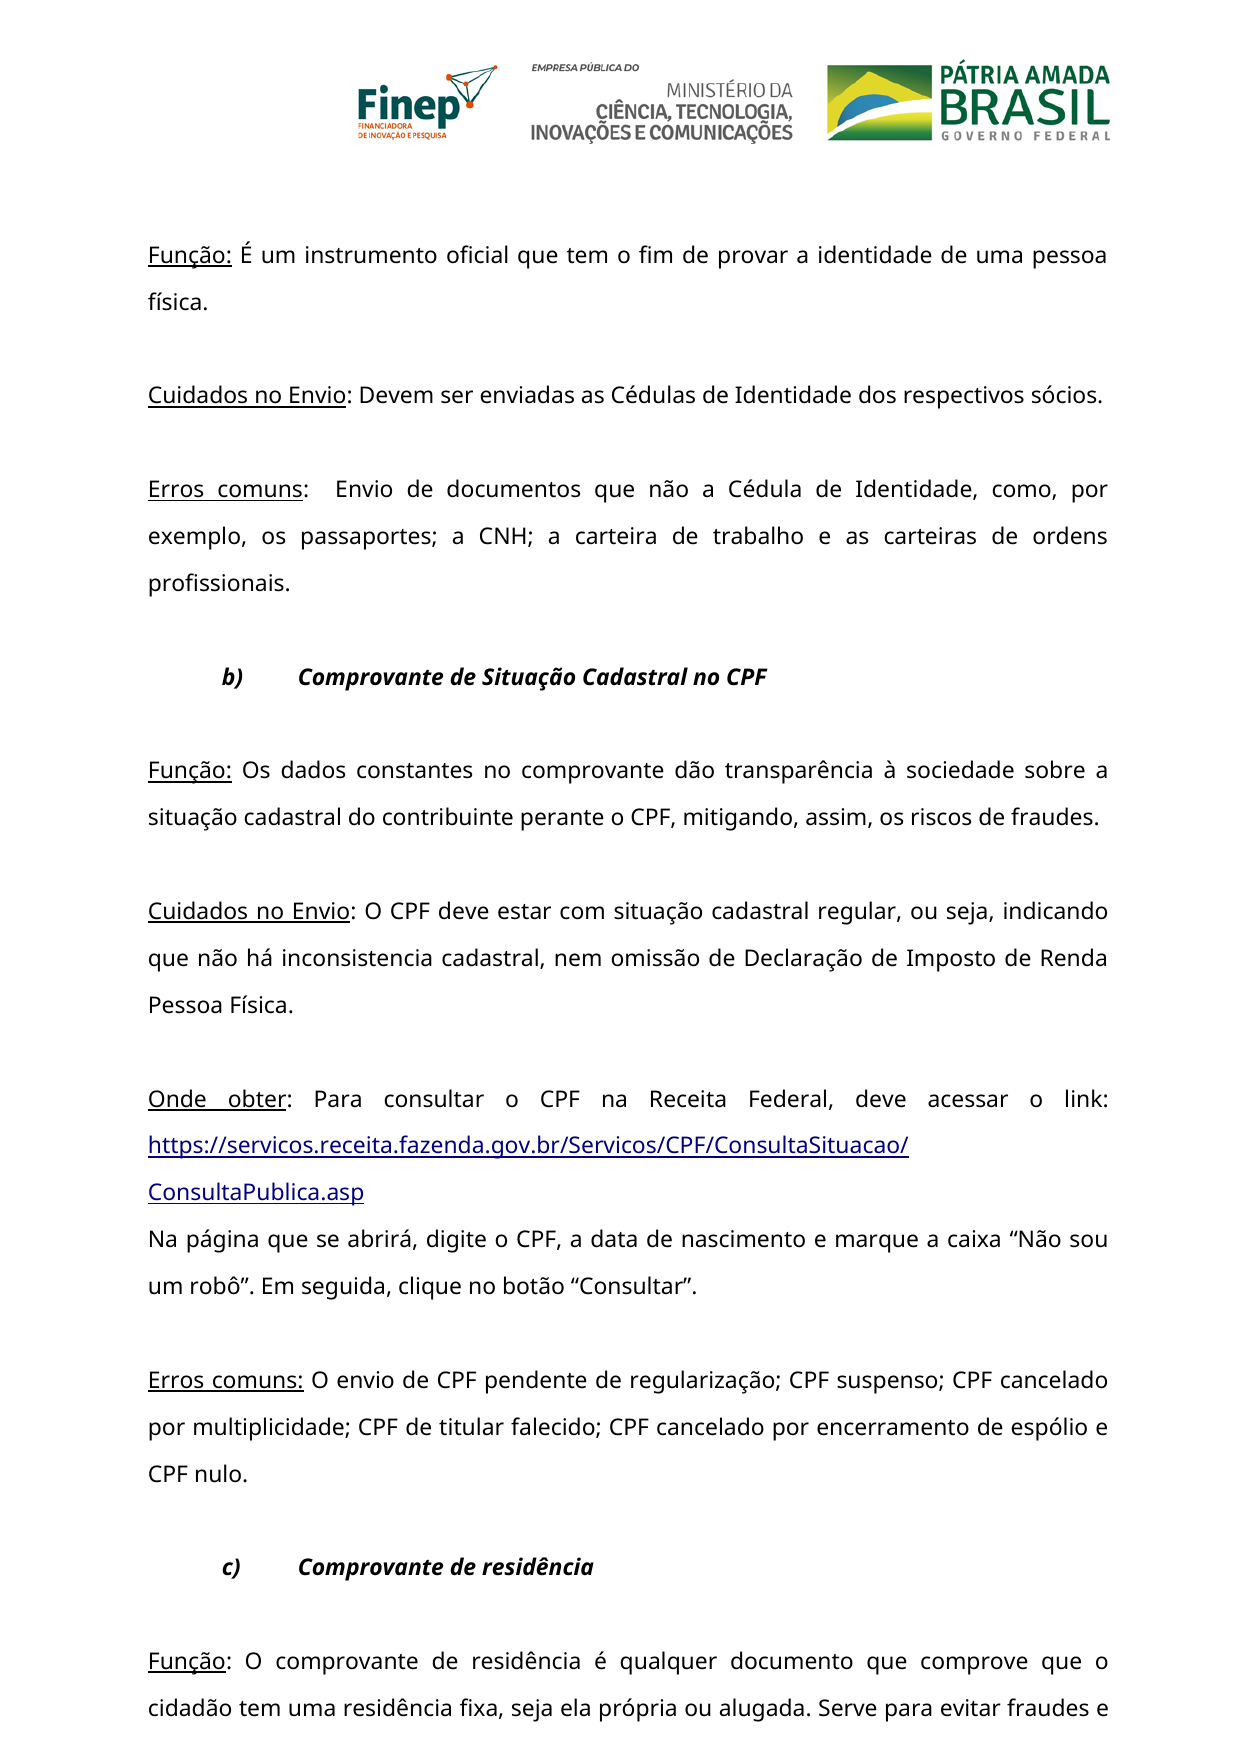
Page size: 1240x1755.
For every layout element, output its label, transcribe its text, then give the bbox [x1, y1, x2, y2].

list Comprovante de Situação Cadastral no CPF [148, 661, 1110, 692]
text Erros comuns: Envio de documentos que não a Cédula de Identidade, como, por exemplo, os passaportes; a CNH; a carteira de trabalho e as carteiras de ordens profissionais. [148, 473, 1110, 598]
list Comprovante de residência [148, 1551, 1110, 1583]
text Função: Os dados constantes no comprovante dão transparência à sociedade sobre a situação cadastral do contribuinte perante o CPF, mitigando, assim, os riscos de fraudes. [148, 754, 1110, 833]
text Na página que se abrirá, digite o CPF, a data de nascimento e marque a caixa “Não sou um robô”. Em seguida, clique no botão “Consultar”. [148, 1223, 1110, 1301]
text Função: É um instrumento oficial que tem o fim de provar a identidade de uma pessoa física. [148, 239, 1110, 317]
text Função: O comprovante de residência é qualquer documento que comprove que o cidadão tem uma residência fixa, seja ela própria ou alugada. Serve para evitar fraudes e [148, 1645, 1110, 1723]
text Onde obter: Para consultar o CPF na Receita Federal, deve acessar o link: https://servicos.receita.fazenda.gov.br/Servicos/CPF/ConsultaSituacao/ConsultaPublica.asp [148, 1083, 1110, 1208]
text Cuidados no Envio: Devem ser enviadas as Cédulas de Identidade dos respectivos sócios. [148, 379, 1110, 411]
text Erros comuns: O envio de CPF pendente de regularização; CPF suspenso; CPF cancelado por multiplicidade; CPF de titular falecido; CPF cancelado por encerramento de espólio e CPF nulo. [148, 1364, 1110, 1489]
text Cuidados no Envio: O CPF deve estar com situação cadastral regular, ou seja, indicando que não há inconsistencia cadastral, nem omissão de Declaração de Imposto de Renda Pessoa Física. [148, 895, 1110, 1020]
